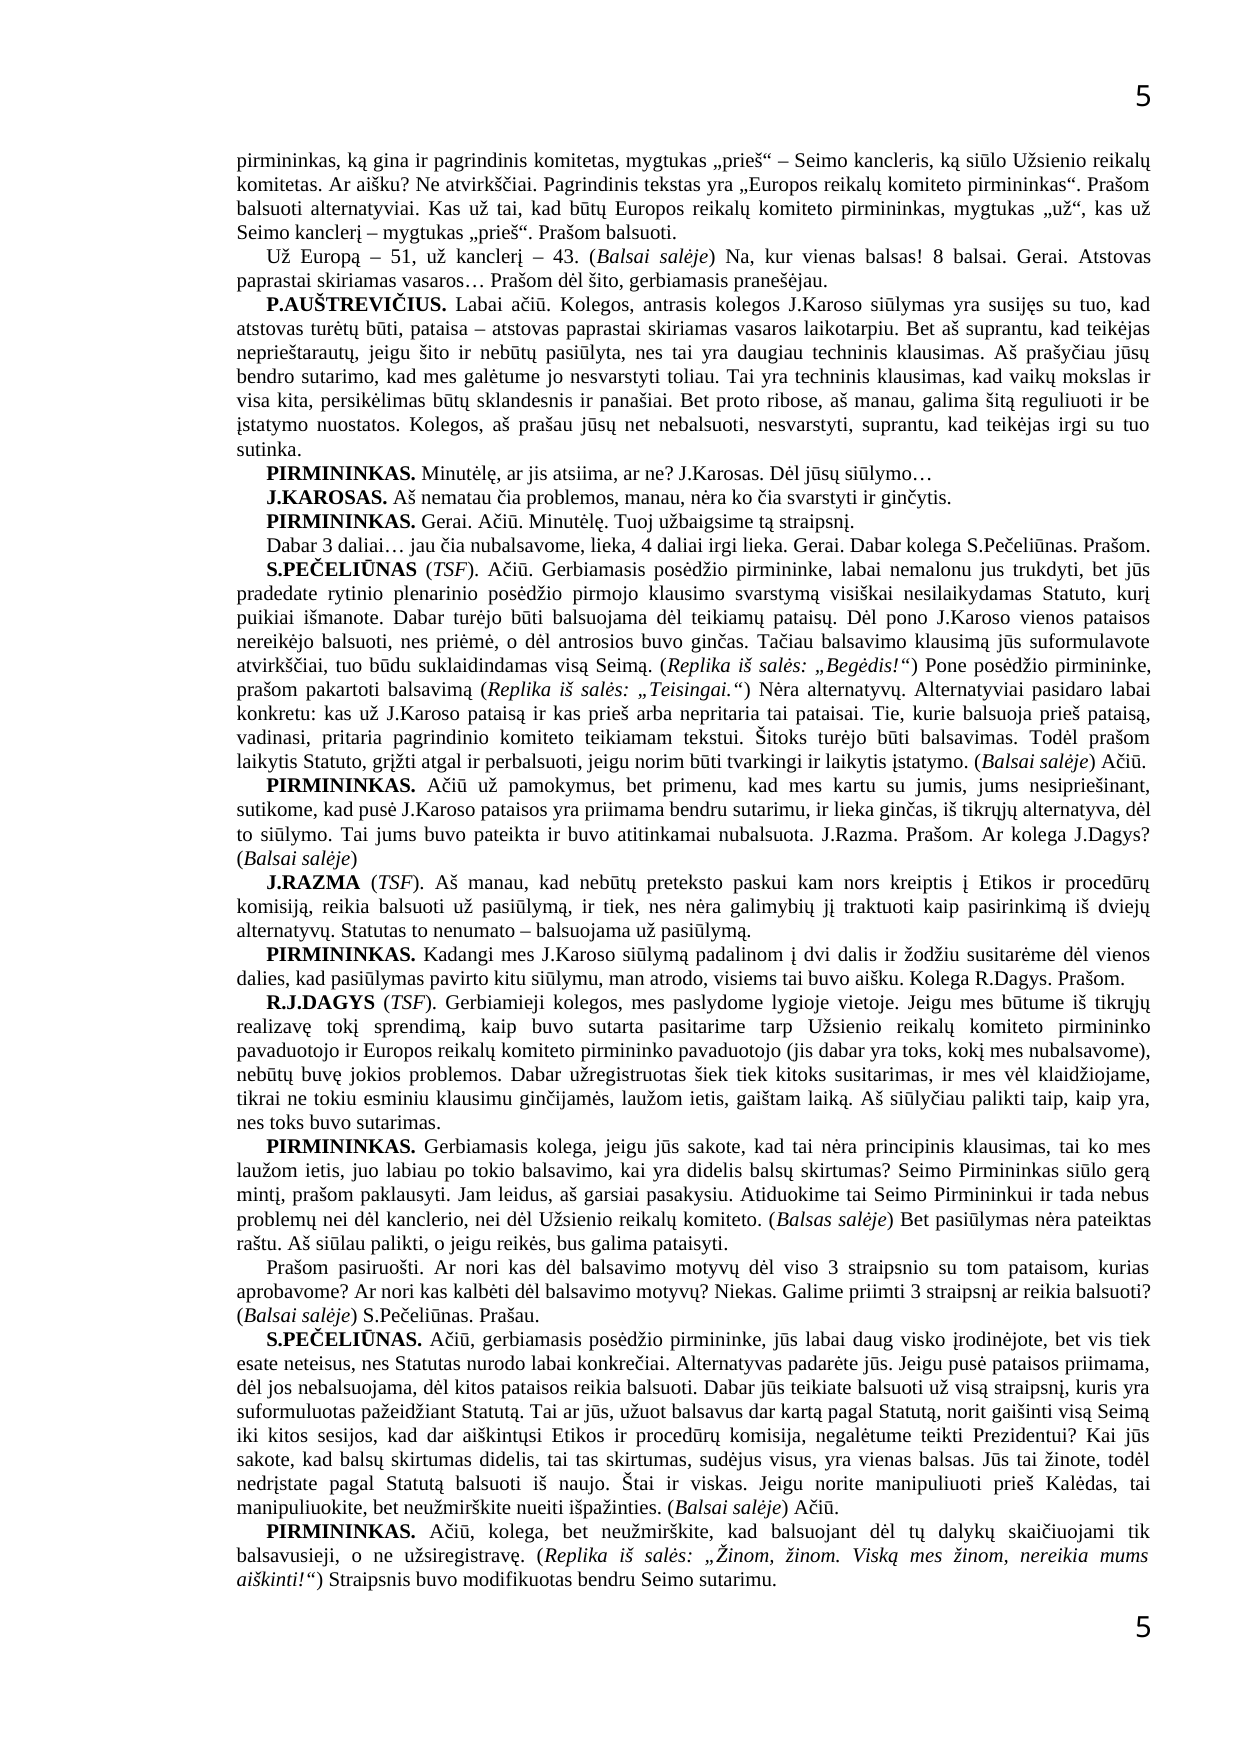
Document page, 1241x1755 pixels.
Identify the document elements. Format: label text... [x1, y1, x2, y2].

text R.J.DAGYS (TSF). Gerbiamieji kolegos, mes paslydome lygioje vietoje. Jeigu mes būtume iš tikrųjų realizavę tokį sprendimą, kaip buvo sutarta pasitarime tarp Užsienio reikalų komiteto pirmininko pavaduotojo ir Europos reikalų komiteto pirmininko pavaduotojo (jis dabar yra toks, kokį mes nubalsavome), nebūtų buvę jokios problemos. Dabar užregistruotas šiek tiek kitoks susitarimas, ir mes vėl klaidžiojame, tikrai ne tokiu esminiu klausimu ginčijamės, laužom ietis, gaištam laiką. Aš siūlyčiau palikti taip, kaip yra, nes toks buvo sutarimas. [236, 990, 1152, 1134]
text S.PEČELIŪNAS (TSF). Ačiū. Gerbiamasis posėdžio pirmininke, labai nemalonu jus trukdyti, bet jūs pradedate rytinio plenarinio posėdžio pirmojo klausimo svarstymą visiškai nesilaikydamas Statuto, kurį puikiai išmanote. Dabar turėjo būti balsuojama dėl teikiamų pataisų. Dėl pono J.Karoso vienos pataisos nereikėjo balsuoti, nes priėmė, o dėl antrosios buvo ginčas. Tačiau balsavimo klausimą jūs suformulavote atvirkščiai, tuo būdu suklaidindamas visą Seimą. (Replika iš salės: „Begėdis!“) Pone posėdžio pirmininke, prašom pakartoti balsavimą (Replika iš salės: „Teisingai.“) Nėra alternatyvų. Alternatyviai pasidaro labai konkretu: kas už J.Karoso pataisą ir kas prieš arba nepritaria tai pataisai. Tie, kurie balsuoja prieš pataisą, vadinasi, pritaria pagrindinio komiteto teikiamam tekstui. Šitoks turėjo būti balsavimas. Todėl prašom laikytis Statuto, grįžti atgal ir perbalsuoti, jeigu norim būti tvarkingi ir laikytis įstatymo. (Balsai salėje) Ačiū. [236, 557, 1152, 773]
text J.RAZMA (TSF). Aš manau, kad nebūtų preteksto paskui kam nors kreiptis į Etikos ir procedūrų komisiją, reikia balsuoti už pasiūlymą, ir tiek, nes nėra galimybių jį traktuoti kaip pasirinkimą iš dviejų alternatyvų. Statutas to nenumato – balsuojama už pasiūlymą. [236, 869, 1152, 942]
text Prašom pasiruošti. Ar nori kas dėl balsavimo motyvų dėl viso 3 straipsnio su tom pataisom, kurias aprobavome? Ar nori kas kalbėti dėl balsavimo motyvų? Niekas. Galime priimti 3 straipsnį ar reikia balsuoti? (Balsai salėje) S.Pečeliūnas. Prašau. [236, 1254, 1152, 1327]
text Dabar 3 daliai… jau čia nubalsavome, lieka, 4 daliai irgi lieka. Gerai. Dabar kolega S.Pečeliūnas. Prašom. [236, 533, 1152, 557]
text pirmininkas, ką gina ir pagrindinis komitetas, mygtukas „prieš“ – Seimo kancleris, ką siūlo Užsienio reikalų komitetas. Ar aišku? Ne atvirkščiai. Pagrindinis tekstas yra „Europos reikalų komiteto pirmininkas“. Prašom balsuoti alternatyviai. Kas už tai, kad būtų Europos reikalų komiteto pirmininkas, mygtukas „už“, kas už Seimo kanclerį – mygtukas „prieš“. Prašom balsuoti. [236, 148, 1152, 244]
text P.AUŠTREVIČIUS. Labai ačiū. Kolegos, antrasis kolegos J.Karoso siūlymas yra susijęs su tuo, kad atstovas turėtų būti, pataisa – atstovas paprastai skiriamas vasaros laikotarpiu. Bet aš suprantu, kad teikėjas neprieštarautų, jeigu šito ir nebūtų pasiūlyta, nes tai yra daugiau techninis klausimas. Aš prašyčiau jūsų bendro sutarimo, kad mes galėtume jo nesvarstyti toliau. Tai yra techninis klausimas, kad vaikų mokslas ir visa kita, persikėlimas būtų sklandesnis ir panašiai. Bet proto ribose, aš manau, galima šitą reguliuoti ir be įstatymo nuostatos. Kolegos, aš prašau jūsų net nebalsuoti, nesvarstyti, suprantu, kad teikėjas irgi su tuo sutinka. [236, 292, 1152, 461]
text PIRMININKAS. Gerai. Ačiū. Minutėlę. Tuoj užbaigsime tą straipsnį. [236, 509, 1152, 533]
text J.KAROSAS. Aš nematau čia problemos, manau, nėra ko čia svarstyti ir ginčytis. [236, 484, 1152, 509]
text PIRMININKAS. Ačiū už pamokymus, bet primenu, kad mes kartu su jumis, jums nesipriešinant, sutikome, kad pusė J.Karoso pataisos yra priimama bendru sutarimu, ir lieka ginčas, iš tikrųjų alternatyva, dėl to siūlymo. Tai jums buvo pateikta ir buvo atitinkamai nubalsuota. J.Razma. Prašom. Ar kolega J.Dagys? (Balsai salėje) [236, 773, 1152, 869]
text PIRMININKAS. Kadangi mes J.Karoso siūlymą padalinom į dvi dalis ir žodžiu susitarėme dėl vienos dalies, kad pasiūlymas pavirto kitu siūlymu, man atrodo, visiems tai buvo aišku. Kolega R.Dagys. Prašom. [236, 942, 1152, 990]
text PIRMININKAS. Ačiū, kolega, bet neužmirškite, kad balsuojant dėl tų dalykų skaičiuojami tik balsavusieji, o ne užsiregistravę. (Replika iš salės: „Žinom, žinom. Viską mes žinom, nereikia mums aiškinti!“) Straipsnis buvo modifikuotas bendru Seimo sutarimu. [236, 1519, 1152, 1591]
text PIRMININKAS. Minutėlę, ar jis atsiima, ar ne? J.Karosas. Dėl jūsų siūlymo… [236, 461, 1152, 484]
text PIRMININKAS. Gerbiamasis kolega, jeigu jūs sakote, kad tai nėra principinis klausimas, tai ko mes laužom ietis, juo labiau po tokio balsavimo, kai yra didelis balsų skirtumas? Seimo Pirmininkas siūlo gerą mintį, prašom paklausyti. Jam leidus, aš garsiai pasakysiu. Atiduokime tai Seimo Pirmininkui ir tada nebus problemų nei dėl kanclerio, nei dėl Užsienio reikalų komiteto. (Balsas salėje) Bet pasiūlymas nėra pateiktas raštu. Aš siūlau palikti, o jeigu reikės, bus galima pataisyti. [236, 1134, 1152, 1254]
text Už Europą – 51, už kanclerį – 43. (Balsai salėje) Na, kur vienas balsas! 8 balsai. Gerai. Atstovas paprastai skiriamas vasaros… Prašom dėl šito, gerbiamasis pranešėjau. [236, 244, 1152, 292]
text S.PEČELIŪNAS. Ačiū, gerbiamasis posėdžio pirmininke, jūs labai daug visko įrodinėjote, bet vis tiek esate neteisus, nes Statutas nurodo labai konkrečiai. Alternatyvas padarėte jūs. Jeigu pusė pataisos priimama, dėl jos nebalsuojama, dėl kitos pataisos reikia balsuoti. Dabar jūs teikiate balsuoti už visą straipsnį, kuris yra suformuluotas pažeidžiant Statutą. Tai ar jūs, užuot balsavus dar kartą pagal Statutą, norit gaišinti visą Seimą iki kitos sesijos, kad dar aiškintųsi Etikos ir procedūrų komisija, negalėtume teikti Prezidentui? Kai jūs sakote, kad balsų skirtumas didelis, tai tas skirtumas, sudėjus visus, yra vienas balsas. Jūs tai žinote, todėl nedrįstate pagal Statutą balsuoti iš naujo. Štai ir viskas. Jeigu norite manipuliuoti prieš Kalėdas, tai manipuliuokite, bet neužmirškite nueiti išpažinties. (Balsai salėje) Ačiū. [236, 1327, 1152, 1519]
